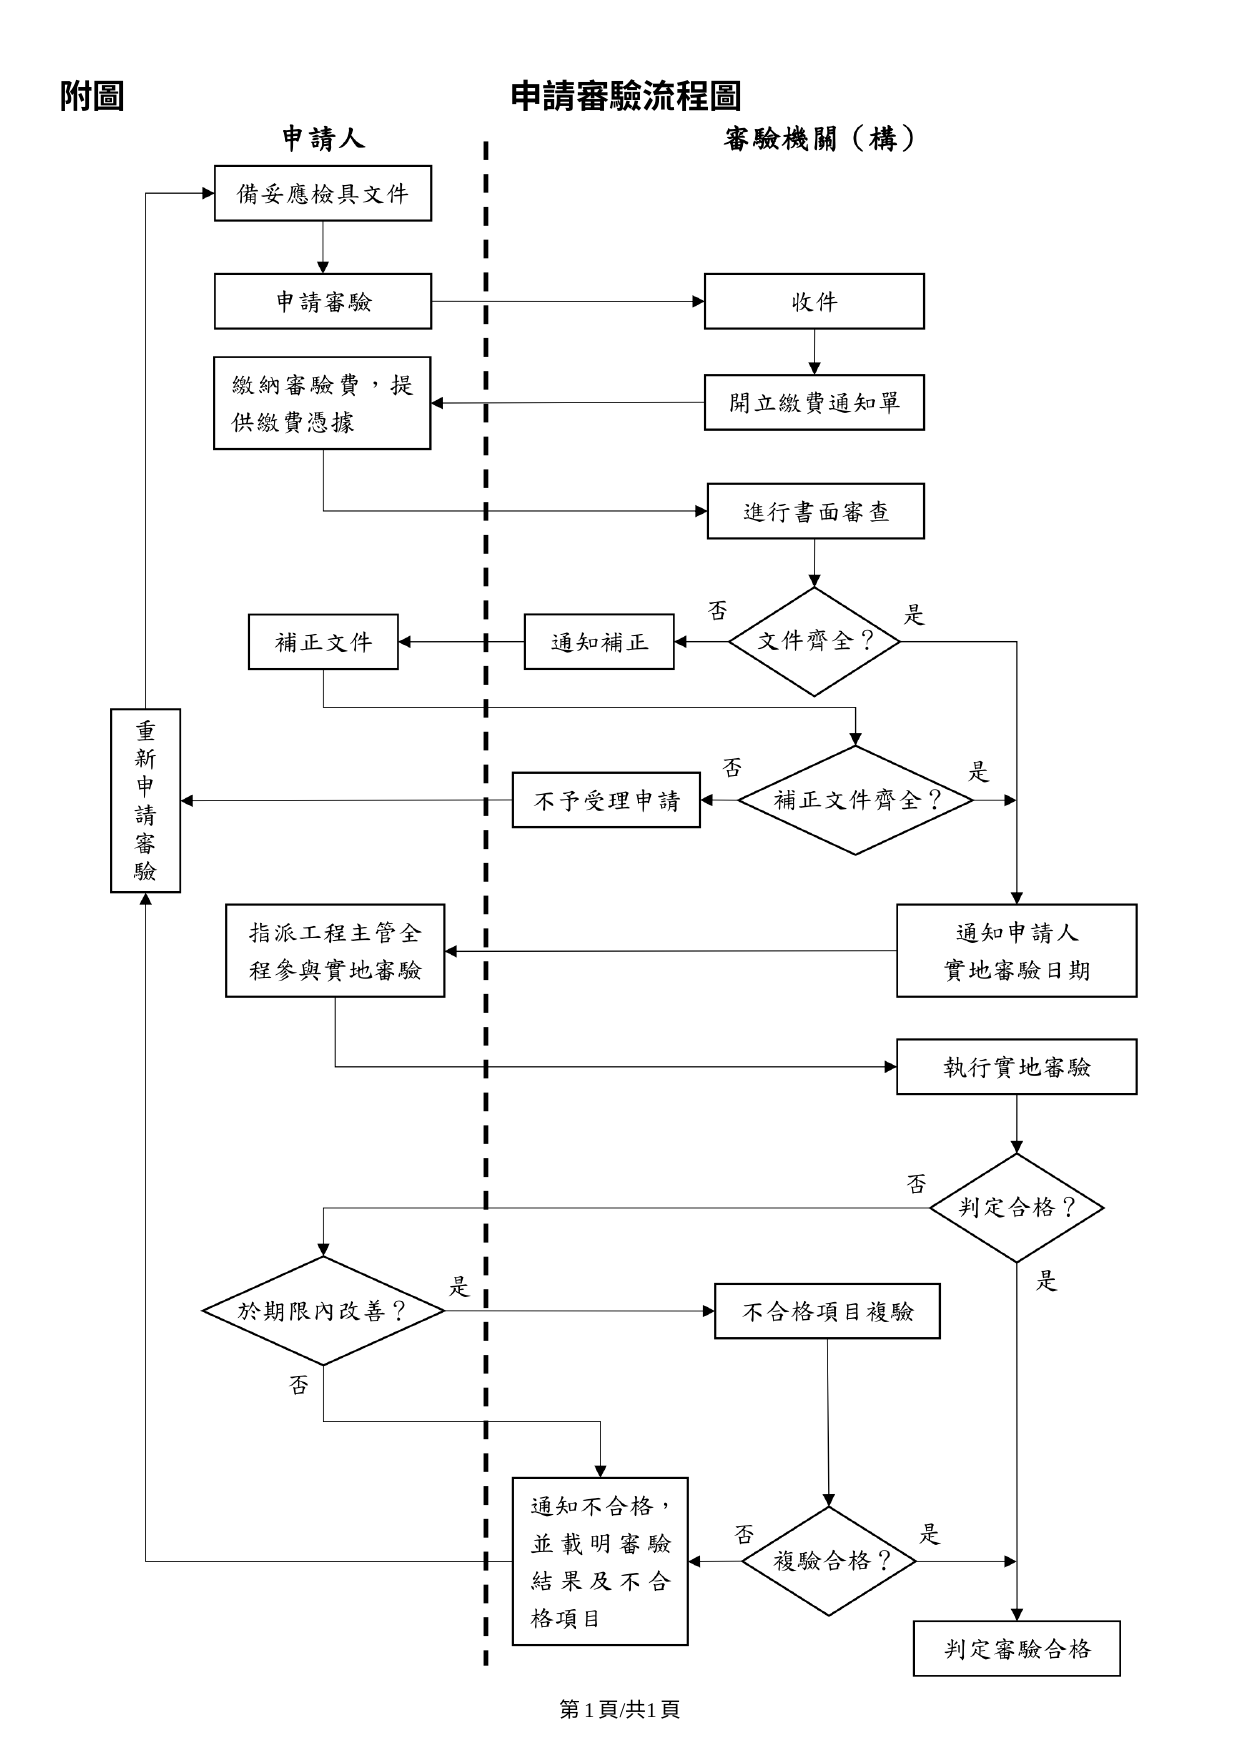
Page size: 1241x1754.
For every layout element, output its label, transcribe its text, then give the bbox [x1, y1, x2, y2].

subtitle 附圖 申請審驗流程圖 [59, 70, 1181, 118]
picture [101, 118, 1139, 1681]
